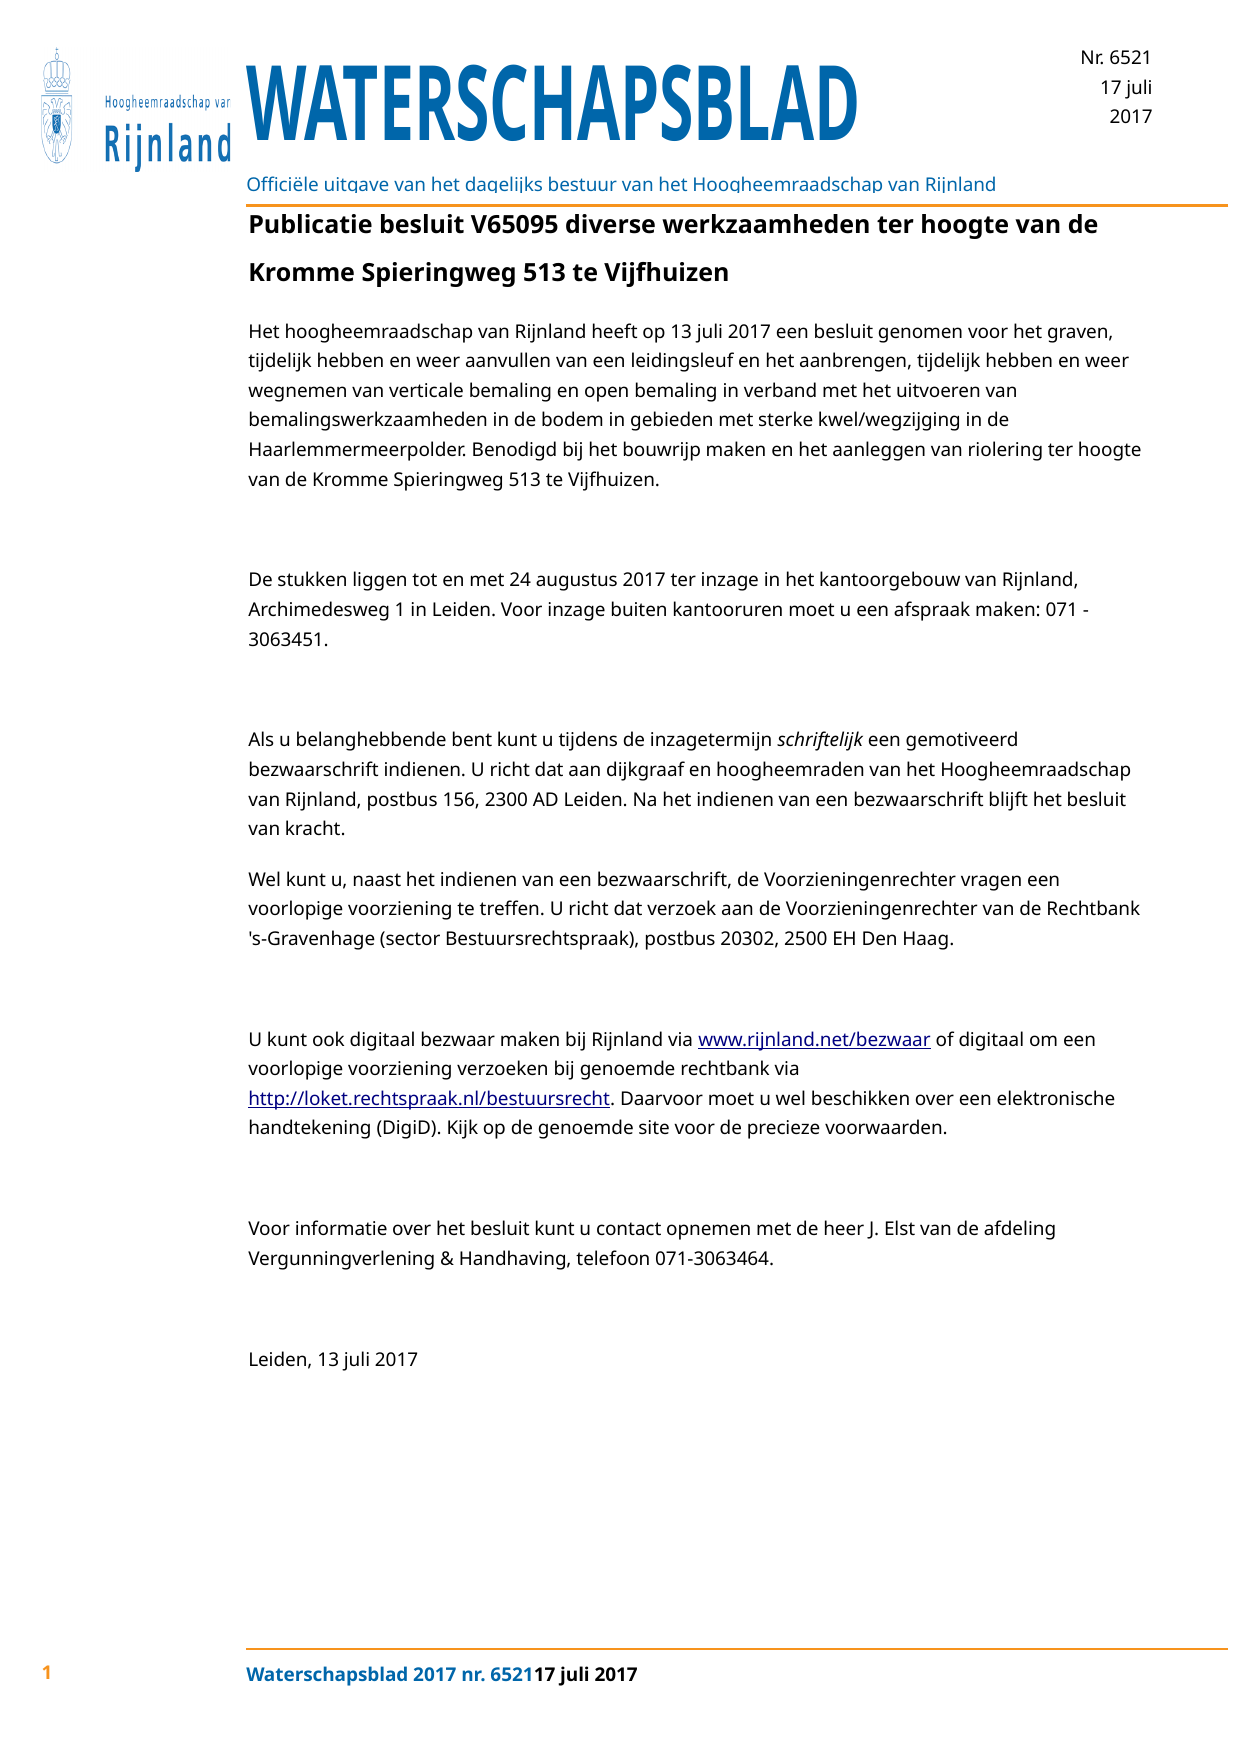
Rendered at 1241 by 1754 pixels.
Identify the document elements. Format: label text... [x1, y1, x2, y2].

text U kunt ook digitaal bezwaar maken bij Rijnland via www.rijnland.net/bezwaar of digitaal om een voorlopige voorziening verzoeken bij genoemde rechtbank via http://loket.rechtspraak.nl/bestuursrecht. Daarvoor moet u wel beschikken over een elektronische handtekening (DigiD). Kijk op de genoemde site voor de precieze voorwaarden. [248, 1026, 1152, 1140]
text Wel kunt u, naast het indienen van een bezwaarschrift, de Voorzieningenrechter vragen een voorlopige voorziening te treffen. U richt dat verzoek aan de Voorzieningenrechter van de Rechtbank 's-Gravenhage (sector Bestuursrechtspraak), postbus 20302, 2500 EH Den Haag. [248, 866, 1152, 951]
text De stukken liggen tot en met 24 augustus 2017 ter inzage in het kantoorgebouw van Rijnland, Archimedesweg 1 in Leiden. Voor inzage buiten kantooruren moet u een afspraak maken: 071 - 3063451. [248, 567, 1152, 652]
picture [41, 47, 231, 172]
text Publicatie besluit V65095 diverse werkzaamheden ter hoogte van de Kromme Spieringweg 513 te Vijfhuizen [248, 207, 1152, 288]
text Als u belanghebbende bent kunt u tijdens de inzagetermijn schriftelijk een gemotiveerd bezwaarschrift indienen. U richt dat aan dijkgraaf en hoogheemraden van het Hoogheemraadschap van Rijnland, postbus 156, 2300 AD Leiden. Na het indienen van een bezwaarschrift blijft het besluit van kracht. [248, 727, 1152, 841]
text Het hoogheemraadschap van Rijnland heeft op 13 juli 2017 een besluit genomen voor het graven, tijdelijk hebben en weer aanvullen van een leidingsleuf en het aanbrengen, tijdelijk hebben en weer wegnemen van verticale bemaling en open bemaling in verband met het uitvoeren van bemalingswerkzaamheden in de bodem in gebieden met sterke kwel/wegzijging in de Haarlemmermeerpolder. Benodigd bij het bouwrijp maken en het aanleggen van riolering ter hoogte van de Kromme Spieringweg 513 te Vijfhuizen. [248, 318, 1152, 492]
text Voor informatie over het besluit kunt u contact opnemen met de heer J. Elst van de afdeling Vergunningverlening & Handhaving, telefoon 071-3063464. [248, 1215, 1152, 1271]
text Leiden, 13 juli 2017 [248, 1346, 1152, 1372]
